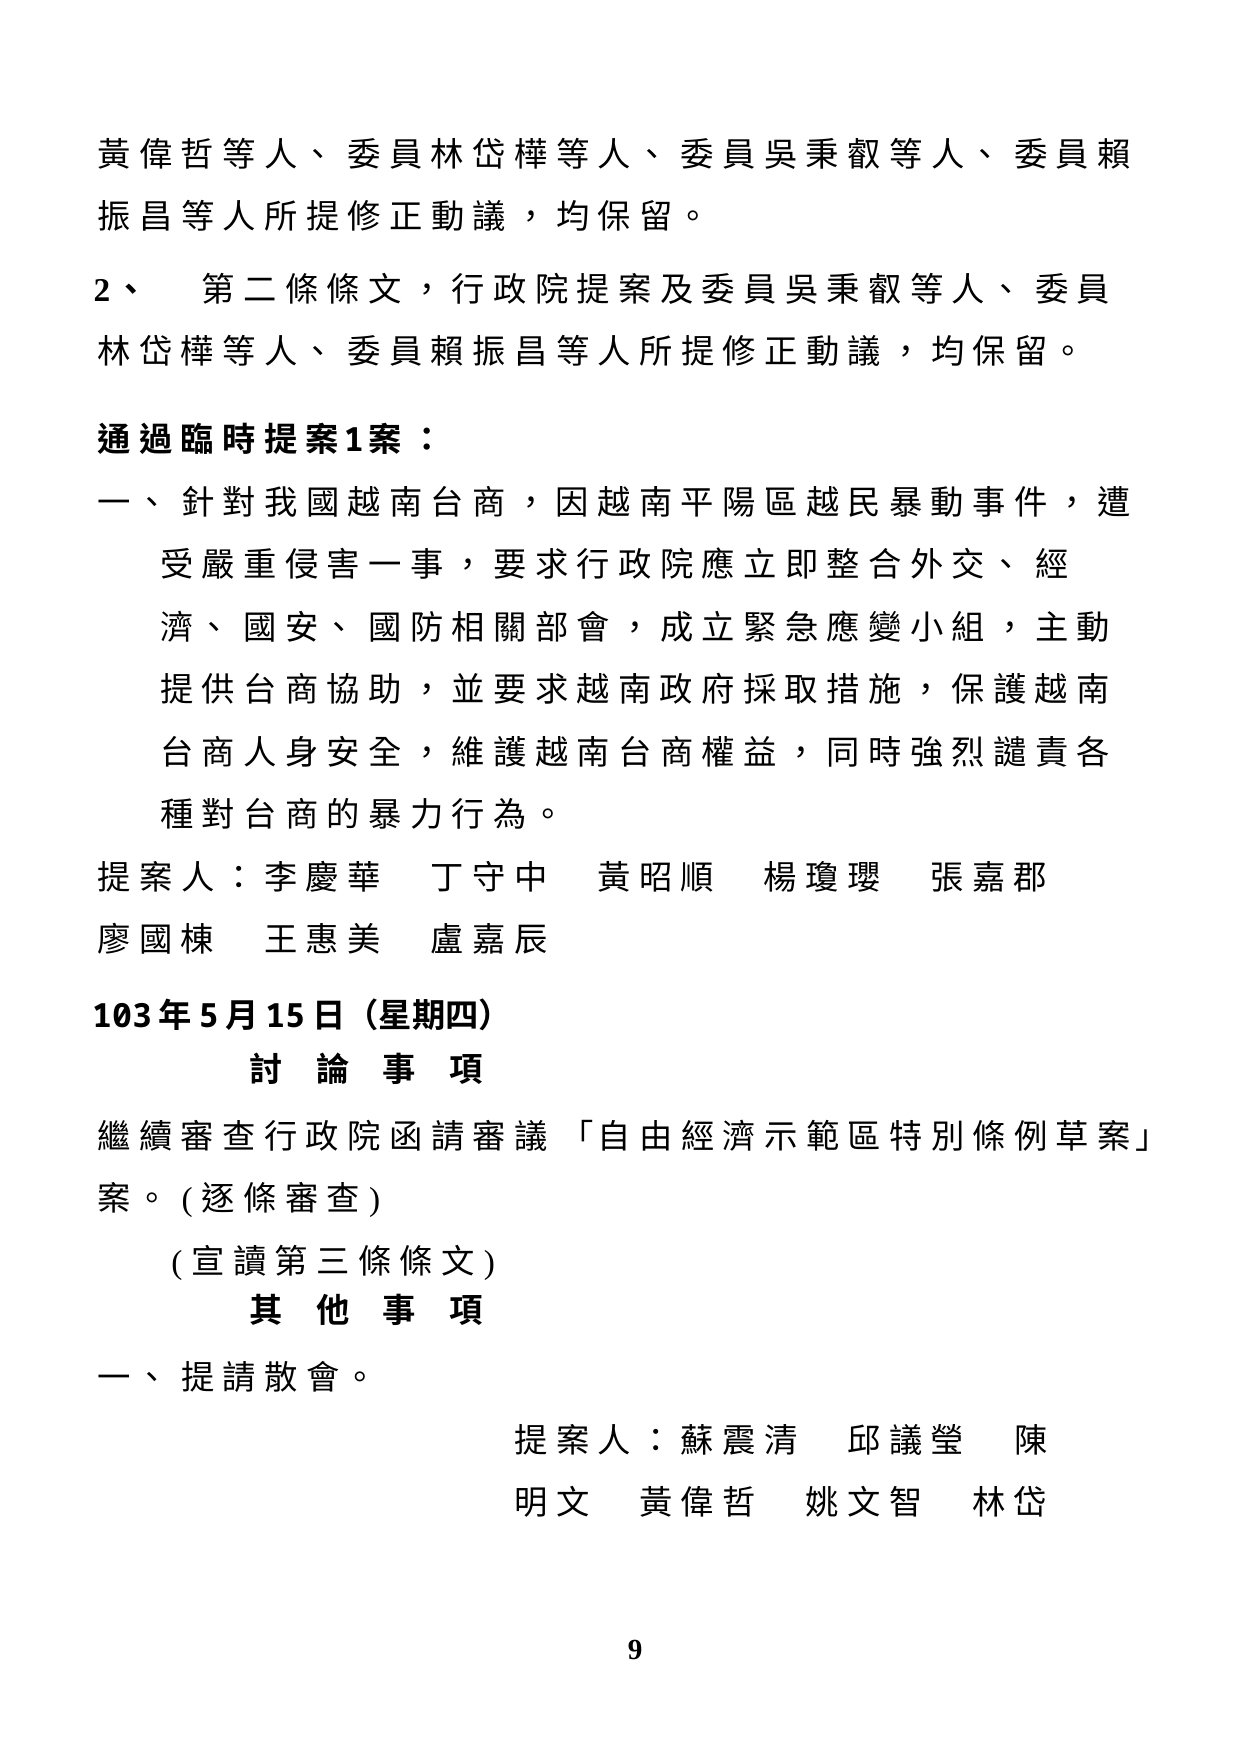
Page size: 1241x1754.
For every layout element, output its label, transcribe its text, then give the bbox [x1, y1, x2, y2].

text 繼續審查行政院函請審議「自由經濟示範區特別條例草案」案。(逐條審查) [93, 1092, 1177, 1217]
text 提案人：李慶華 丁守中 黃昭順 楊瓊瓔 張嘉郡 廖國棟 王惠美 盧嘉辰 [93, 833, 1073, 958]
text 一、提請散會。 [93, 1334, 1177, 1396]
text 提案人：蘇震清 邱議瑩 陳明文 黃偉哲 姚文智 林岱 [509, 1396, 1073, 1521]
list 黃偉哲等人、委員林岱樺等人、委員吳秉叡等人、委員賴振昌等人所提修正動議，均保留。 [93, 110, 1148, 235]
text 通過臨時提案1案： [93, 396, 1148, 458]
text 討 論 事 項 [93, 1038, 1177, 1092]
list 第二條條文，行政院提案及委員吳秉叡等人、委員林岱樺等人、委員賴振昌等人所提修正動議，均保留。 [93, 245, 1148, 370]
text (宣讀第三條條文) [93, 1217, 1177, 1279]
text 一、針對我國越南台商，因越南平陽區越民暴動事件，遭受嚴重侵害一事，要求行政院應立即整合外交、經濟、國安、國防相關部會，成立緊急應變小組，主動提供台商協助，並要求越南政府採取措施，保護越南台商人身安全，維護越南台商權益，同時強烈譴責各種對台商的暴力行為。 [93, 458, 1140, 833]
text 其 他 事 項 [93, 1279, 1177, 1334]
text 103年5月15日（星期四） [92, 984, 1177, 1038]
